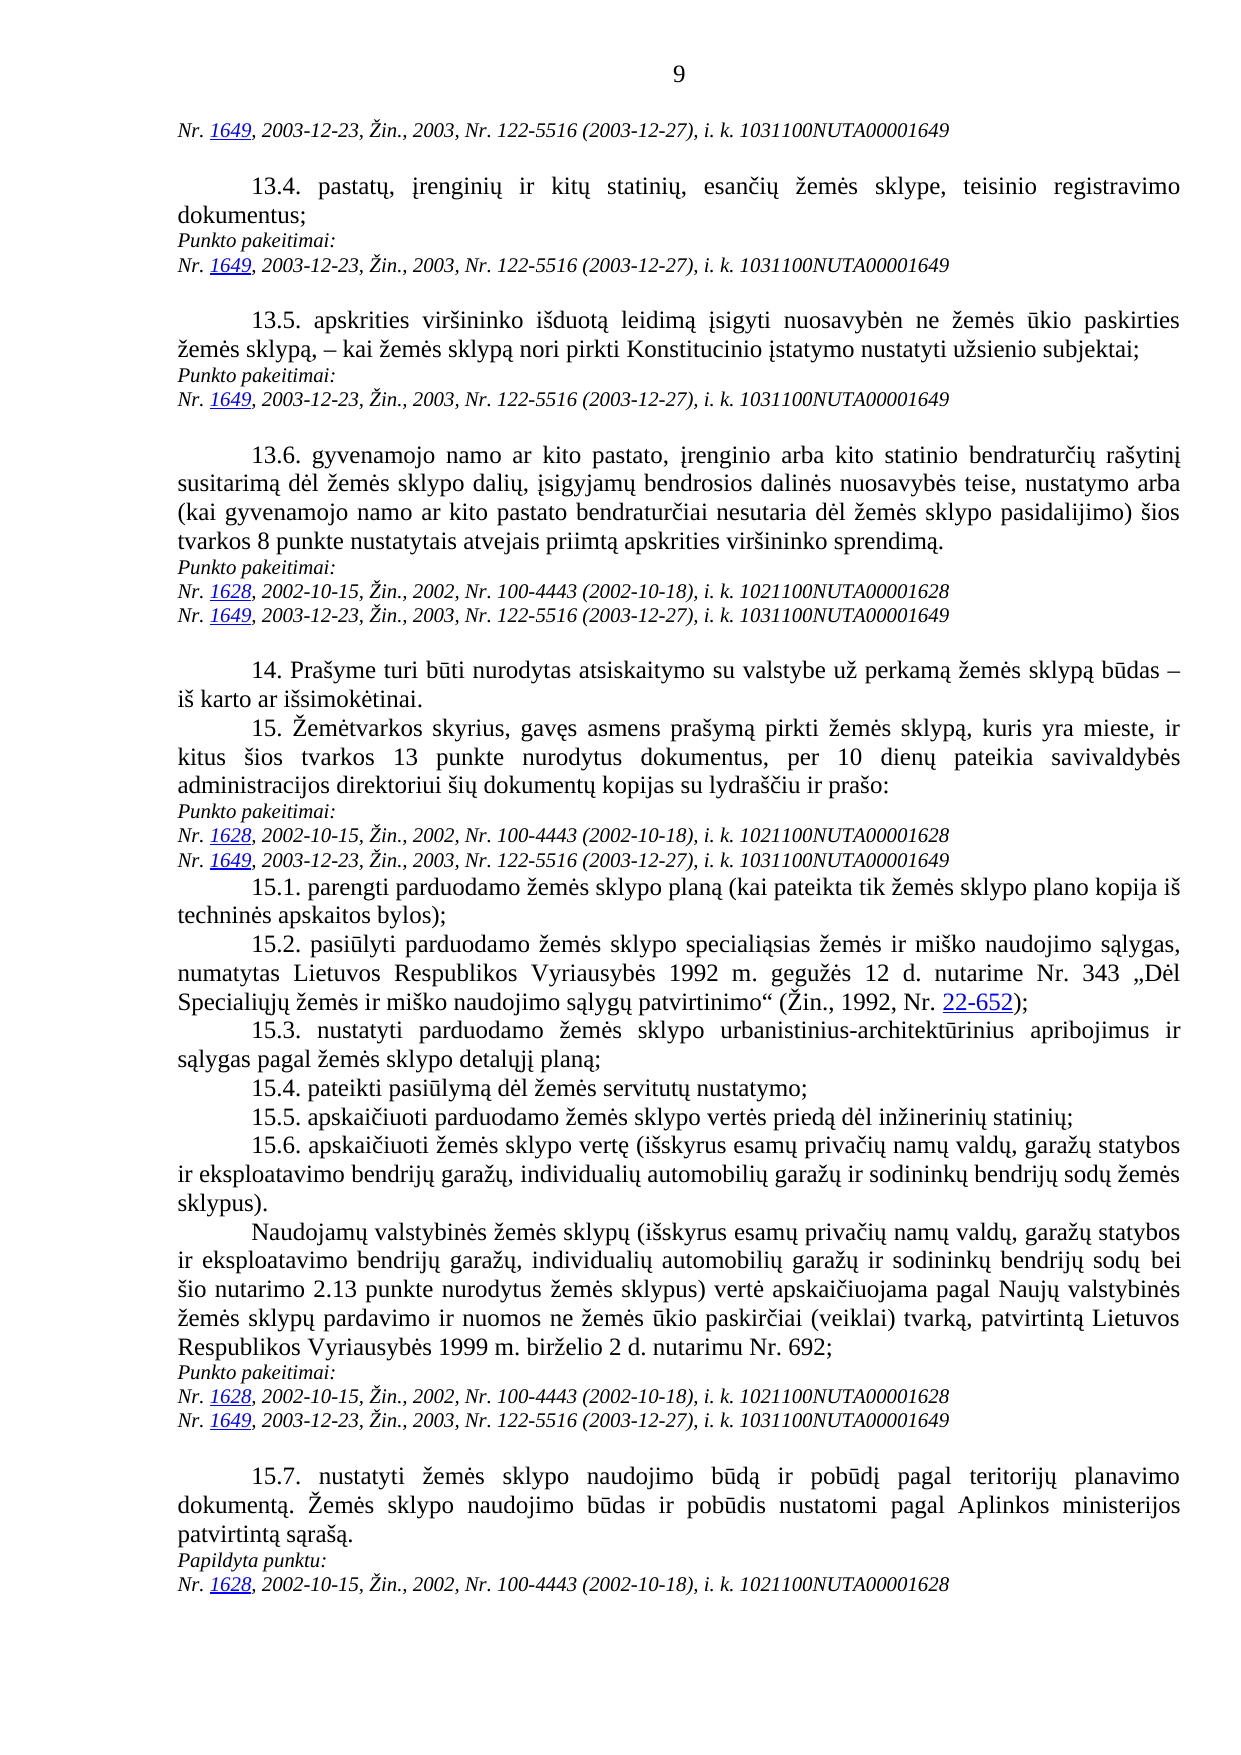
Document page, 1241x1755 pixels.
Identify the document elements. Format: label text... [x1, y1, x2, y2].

text Nr. 1649, 2003-12-23, Žin., 2003, Nr. 122-5516 (2003-12-27), i. k. 1031100NUTA00001649 [177, 603, 1181, 627]
text 15.1. parengti parduodamo žemės sklypo planą (kai pateikta tik žemės sklypo plano kopija iš techninės apskaitos bylos); [177, 872, 1181, 929]
text Punkto pakeitimai: [177, 363, 1181, 387]
text 15.6. apskaičiuoti žemės sklypo vertę (išskyrus esamų privačių namų valdų, garažų statybos ir eksploatavimo bendrijų garažų, individualių automobilių garažų ir sodininkų bendrijų sodų žemės sklypus). [177, 1130, 1181, 1217]
text 13.6. gyvenamojo namo ar kito pastato, įrenginio arba kito statinio bendraturčių rašytinį susitarimą dėl žemės sklypo dalių, įsigyjamų bendrosios dalinės nuosavybės teise, nustatymo arba (kai gyvenamojo namo ar kito pastato bendraturčiai nesutaria dėl žemės sklypo pasidalijimo) šios tvarkos 8 punkte nustatytais atvejais priimtą apskrities viršininko sprendimą. [177, 440, 1181, 555]
text Punkto pakeitimai: [177, 228, 1181, 252]
text Nr. 1628, 2002-10-15, Žin., 2002, Nr. 100-4443 (2002-10-18), i. k. 1021100NUTA00001628 [177, 1384, 1181, 1408]
text 15. Žemėtvarkos skyrius, gavęs asmens prašymą pirkti žemės sklypą, kuris yra mieste, ir kitus šios tvarkos 13 punkte nurodytus dokumentus, per 10 dienų pateikia savivaldybės administracijos direktoriui šių dokumentų kopijas su lydraščiu ir prašo: [177, 713, 1181, 799]
text Naudojamų valstybinės žemės sklypų (išskyrus esamų privačių namų valdų, garažų statybos ir eksploatavimo bendrijų garažų, individualių automobilių garažų ir sodininkų bendrijų sodų bei šio nutarimo 2.13 punkte nurodytus žemės sklypus) vertė apskaičiuojama pagal Naujų valstybinės žemės sklypų pardavimo ir nuomos ne žemės ūkio paskirčiai (veiklai) tvarką, patvirtintą Lietuvos Respublikos Vyriausybės 1999 m. birželio 2 d. nutarimu Nr. 692; [177, 1217, 1181, 1360]
text Nr. 1628, 2002-10-15, Žin., 2002, Nr. 100-4443 (2002-10-18), i. k. 1021100NUTA00001628 [177, 823, 1181, 847]
text Papildyta punktu: [177, 1547, 1181, 1572]
text Punkto pakeitimai: [177, 1360, 1181, 1384]
text 15.2. pasiūlyti parduodamo žemės sklypo specialiąsias žemės ir miško naudojimo sąlygas, numatytas Lietuvos Respublikos Vyriausybės 1992 m. gegužės 12 d. nutarime Nr. 343 „Dėl Specialiųjų žemės ir miško naudojimo sąlygų patvirtinimo“ (Žin., 1992, Nr. 22-652); [177, 929, 1181, 1015]
text 13.5. apskrities viršininko išduotą leidimą įsigyti nuosavybėn ne žemės ūkio paskirties žemės sklypą, – kai žemės sklypą nori pirkti Konstitucinio įstatymo nustatyti užsienio subjektai; [177, 305, 1181, 363]
text 13.4. pastatų, įrenginių ir kitų statinių, esančių žemės sklype, teisinio registravimo dokumentus; [177, 171, 1181, 228]
text Nr. 1649, 2003-12-23, Žin., 2003, Nr. 122-5516 (2003-12-27), i. k. 1031100NUTA00001649 [177, 847, 1181, 872]
text 15.4. pateikti pasiūlymą dėl žemės servitutų nustatymo; [177, 1073, 1181, 1102]
text Nr. 1649, 2003-12-23, Žin., 2003, Nr. 122-5516 (2003-12-27), i. k. 1031100NUTA00001649 [177, 252, 1181, 277]
text 15.7. nustatyti žemės sklypo naudojimo būdą ir pobūdį pagal teritorijų planavimo dokumentą. Žemės sklypo naudojimo būdas ir pobūdis nustatomi pagal Aplinkos ministerijos patvirtintą sąrašą. [177, 1461, 1181, 1547]
text Nr. 1649, 2003-12-23, Žin., 2003, Nr. 122-5516 (2003-12-27), i. k. 1031100NUTA00001649 [177, 118, 1181, 142]
text Nr. 1628, 2002-10-15, Žin., 2002, Nr. 100-4443 (2002-10-18), i. k. 1021100NUTA00001628 [177, 1572, 1181, 1596]
text Nr. 1649, 2003-12-23, Žin., 2003, Nr. 122-5516 (2003-12-27), i. k. 1031100NUTA00001649 [177, 387, 1181, 411]
text 14. Prašyme turi būti nurodytas atsiskaitymo su valstybe už perkamą žemės sklypą būdas – iš karto ar išsimokėtinai. [177, 656, 1181, 713]
text 15.5. apskaičiuoti parduodamo žemės sklypo vertės priedą dėl inžinerinių statinių; [177, 1102, 1181, 1130]
text 15.3. nustatyti parduodamo žemės sklypo urbanistinius-architektūrinius apribojimus ir sąlygas pagal žemės sklypo detalųjį planą; [177, 1015, 1181, 1073]
text Punkto pakeitimai: [177, 799, 1181, 823]
text Punkto pakeitimai: [177, 555, 1181, 579]
text Nr. 1628, 2002-10-15, Žin., 2002, Nr. 100-4443 (2002-10-18), i. k. 1021100NUTA00001628 [177, 579, 1181, 603]
text Nr. 1649, 2003-12-23, Žin., 2003, Nr. 122-5516 (2003-12-27), i. k. 1031100NUTA00001649 [177, 1408, 1181, 1432]
